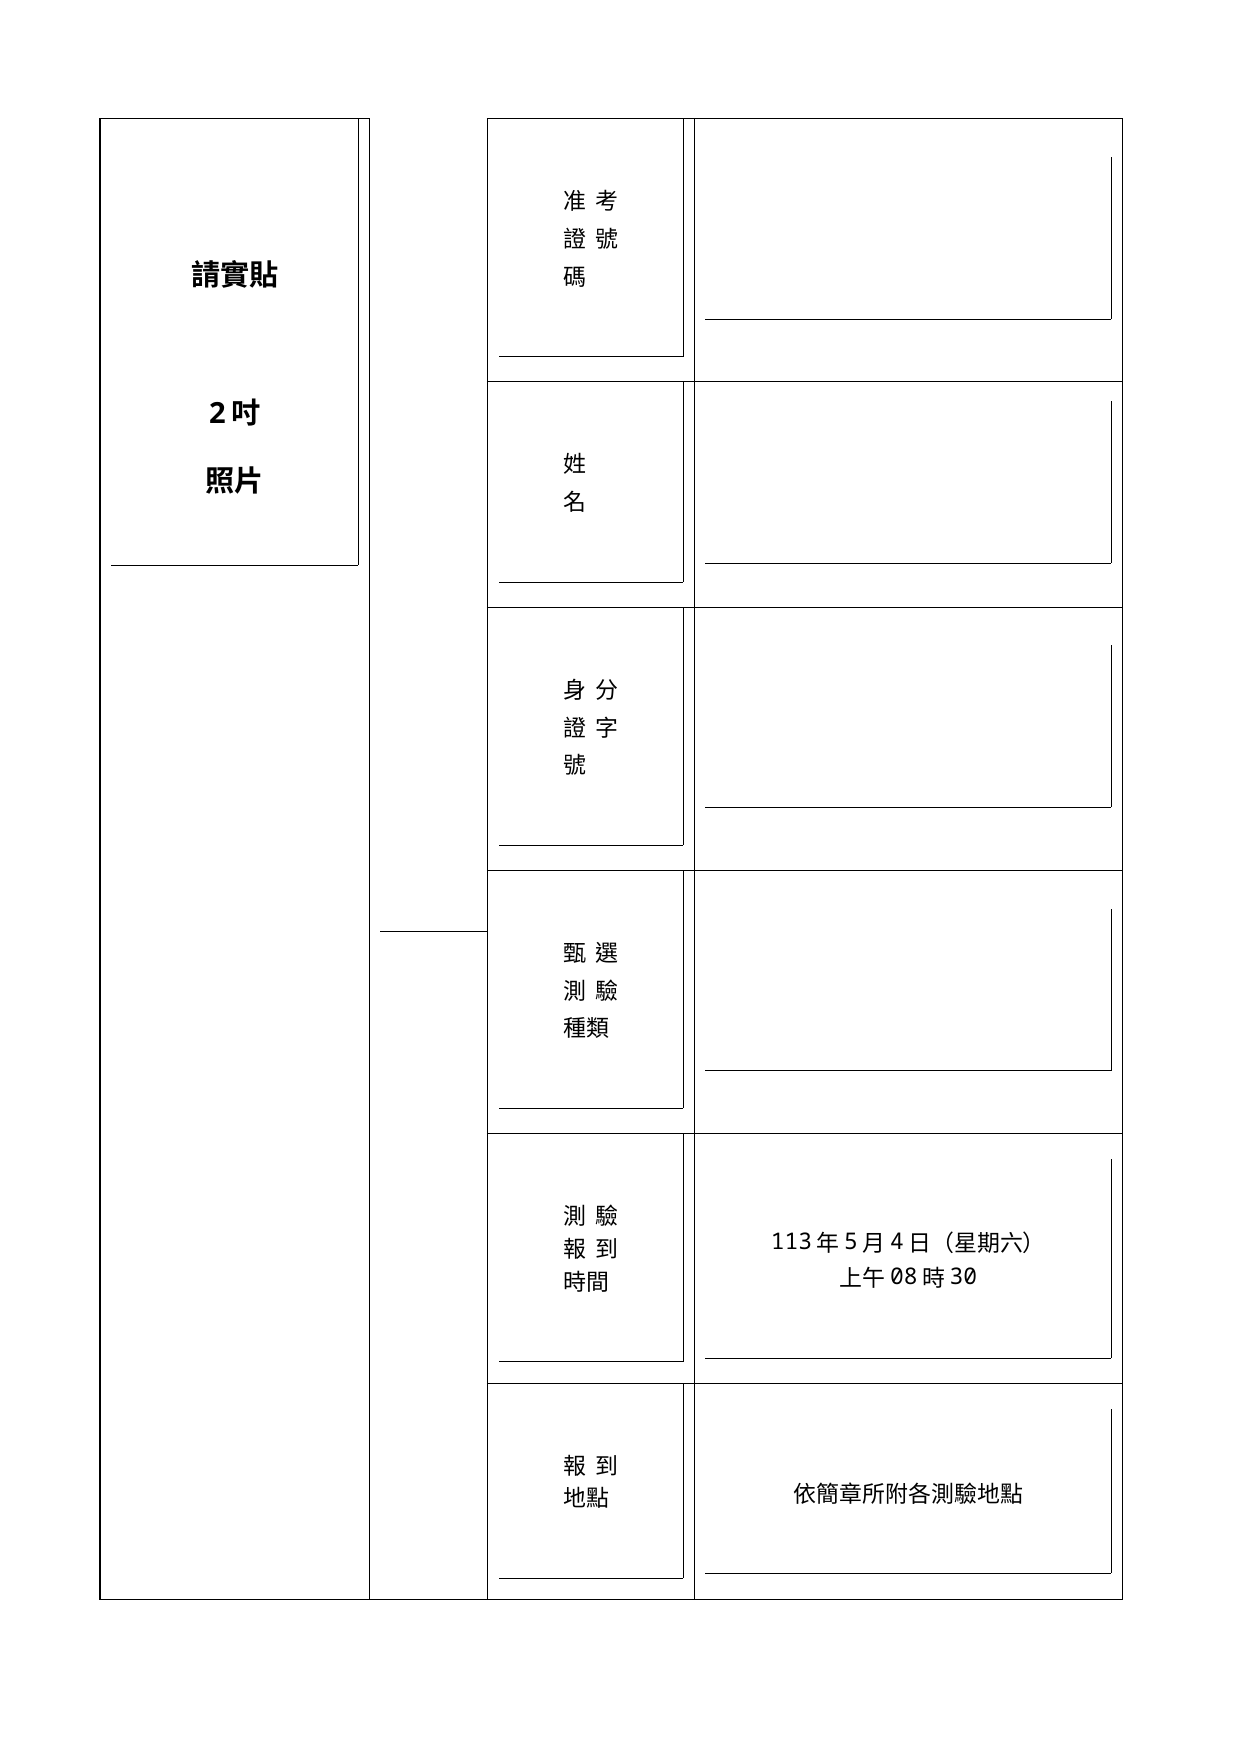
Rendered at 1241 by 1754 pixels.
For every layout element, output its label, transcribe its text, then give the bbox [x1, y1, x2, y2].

table_header 准考證號碼 [488, 119, 694, 381]
table_header [370, 118, 487, 1599]
table_cell [695, 382, 1122, 607]
table_cell 113年5月4日（星期六） 上午08時30 [695, 1134, 1122, 1382]
table_cell 依簡章所附各測驗地點 [695, 1384, 1122, 1599]
table_cell 報到地點 [488, 1384, 694, 1599]
table_header [695, 119, 1122, 381]
table_header 請實貼 2吋 照片 [101, 119, 369, 1599]
table_cell [695, 608, 1122, 870]
table_cell 身分證字號 [488, 608, 694, 870]
table_cell 甄選測驗種類 [488, 871, 694, 1133]
table_cell 測驗報到時間 [488, 1134, 694, 1382]
table_cell [695, 871, 1122, 1133]
table_cell 姓 名 [488, 382, 694, 607]
